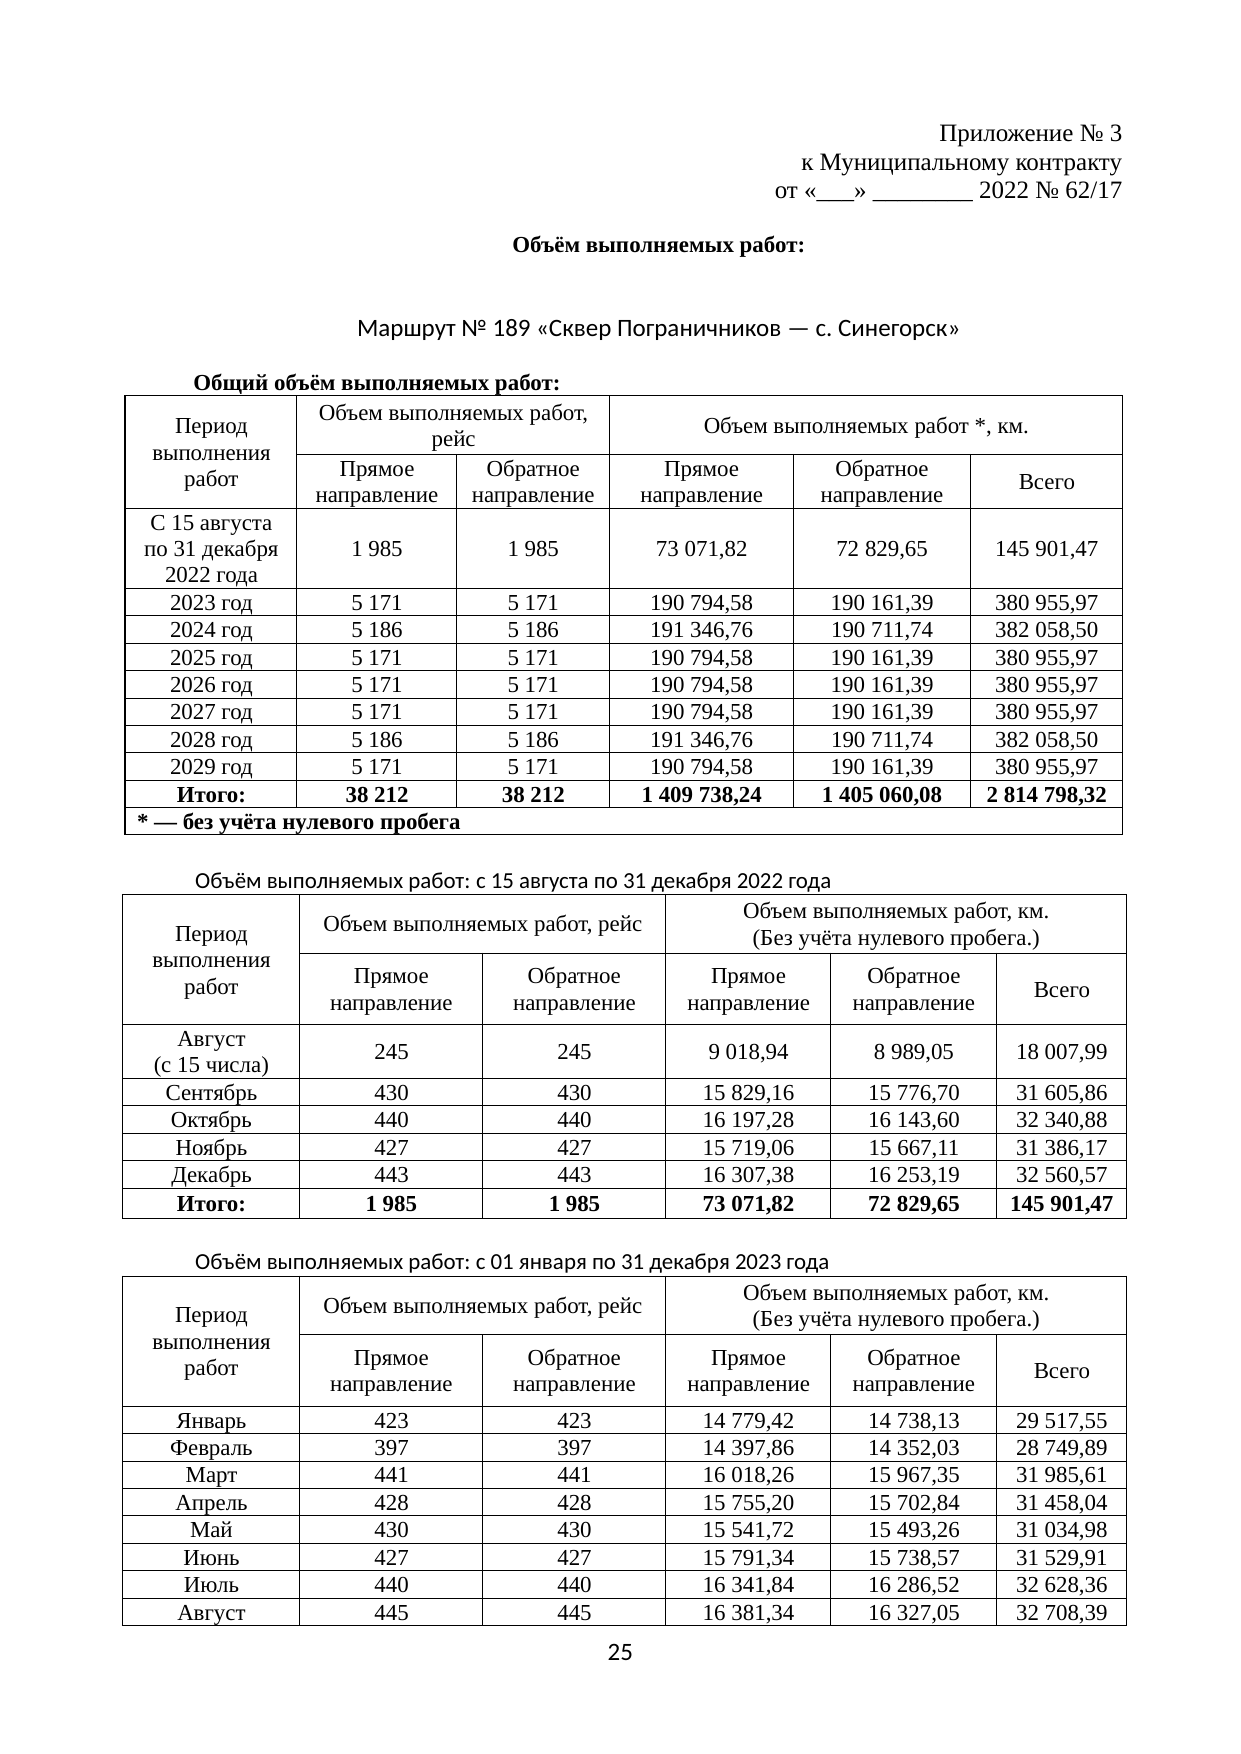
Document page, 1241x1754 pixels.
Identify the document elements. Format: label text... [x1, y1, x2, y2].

table_cell 440 [300, 1106, 482, 1133]
table_cell Октябрь [123, 1106, 299, 1133]
table_cell Декабрь [123, 1161, 299, 1187]
text к Муниципальному контракту [118, 147, 1122, 176]
table_cell 397 [300, 1434, 482, 1461]
table_cell 430 [300, 1079, 482, 1105]
table_cell 190 711,74 [794, 616, 970, 643]
table_cell 190 711,74 [794, 726, 970, 752]
table_header Объем выполняемых работ, км. (Без учёта нулевого пробега.) [666, 1277, 1126, 1334]
table_cell 32 708,39 [997, 1599, 1126, 1625]
table_cell Июнь [123, 1544, 299, 1570]
table_cell 16 018,26 [666, 1462, 830, 1488]
table_cell 31 458,04 [997, 1489, 1126, 1515]
table_cell 16 327,05 [831, 1599, 996, 1625]
table_cell 31 034,98 [997, 1516, 1126, 1543]
table_cell Февраль [123, 1434, 299, 1461]
table_cell 5 171 [457, 671, 609, 697]
table_cell 445 [483, 1599, 665, 1625]
table_cell 38 212 [457, 781, 609, 807]
table_cell 5 171 [297, 644, 456, 670]
table_cell 380 955,97 [971, 589, 1122, 615]
table_cell 427 [483, 1544, 665, 1570]
table_cell 190 161,39 [794, 644, 970, 670]
table_cell 32 628,36 [997, 1571, 1126, 1597]
table_cell 382 058,50 [971, 726, 1122, 752]
table_cell 423 [483, 1407, 665, 1433]
table_cell 443 [300, 1161, 482, 1187]
table_cell Май [123, 1516, 299, 1543]
table_cell Январь [123, 1407, 299, 1433]
table_cell Прямое направление [666, 954, 830, 1024]
table_cell 380 955,97 [971, 644, 1122, 670]
table_cell 1 409 738,24 [610, 781, 793, 807]
table_cell Сентябрь [123, 1079, 299, 1105]
table_cell 14 779,42 [666, 1407, 830, 1433]
table_cell Итого: [123, 1189, 299, 1218]
table_cell 245 [300, 1025, 482, 1078]
table_cell 440 [483, 1106, 665, 1133]
table_cell Обратное направление [483, 1335, 665, 1406]
table_cell 16 341,84 [666, 1571, 830, 1597]
table_cell Август [123, 1599, 299, 1625]
text Объём выполняемых работ: с 15 августа по 31 декабря 2022 года [118, 866, 1122, 894]
table_cell 2025 год [126, 644, 296, 670]
table_cell 5 171 [457, 699, 609, 725]
table_cell 397 [483, 1434, 665, 1461]
table_cell 441 [300, 1462, 482, 1488]
table_cell 190 794,58 [610, 589, 793, 615]
table_header Объем выполняемых работ, рейс [300, 1277, 665, 1334]
table_cell 5 186 [457, 726, 609, 752]
table_cell Прямое направление [610, 455, 793, 508]
table_cell 2027 год [126, 699, 296, 725]
table_cell 430 [483, 1079, 665, 1105]
table_cell 73 071,82 [610, 509, 793, 588]
table_cell 5 171 [297, 589, 456, 615]
table_cell 14 352,03 [831, 1434, 996, 1461]
table_header Период выполнения работ [123, 1277, 299, 1406]
table_cell * — без учёта нулевого пробега [126, 808, 1122, 834]
table_cell Прямое направление [297, 455, 456, 508]
table_cell 2023 год [126, 589, 296, 615]
table_cell 1 405 060,08 [794, 781, 970, 807]
table_cell 1 985 [483, 1189, 665, 1218]
table_cell 428 [483, 1489, 665, 1515]
table_cell 5 171 [457, 589, 609, 615]
table_cell 15 776,70 [831, 1079, 996, 1105]
table_cell Апрель [123, 1489, 299, 1515]
table_cell 2028 год [126, 726, 296, 752]
table_cell Прямое направление [300, 1335, 482, 1406]
table_cell Ноябрь [123, 1134, 299, 1160]
table_cell 2 814 798,32 [971, 781, 1122, 807]
table_cell 2026 год [126, 671, 296, 697]
table_cell Обратное направление [794, 455, 970, 508]
table_cell 32 560,57 [997, 1161, 1126, 1187]
table_cell 5 186 [457, 616, 609, 643]
subtitle Объём выполняемых работ: [195, 231, 1122, 257]
table_cell Прямое направление [300, 954, 482, 1024]
table_cell 145 901,47 [971, 509, 1122, 588]
table_cell 191 346,76 [610, 616, 793, 643]
table_cell 32 340,88 [997, 1106, 1126, 1133]
table_cell 380 955,97 [971, 753, 1122, 779]
table_cell 15 702,84 [831, 1489, 996, 1515]
table_cell Итого: [126, 781, 296, 807]
table_cell 2024 год [126, 616, 296, 643]
table_cell 5 171 [457, 644, 609, 670]
table_header Объем выполняемых работ, км. (Без учёта нулевого пробега.) [666, 895, 1126, 952]
table_cell Март [123, 1462, 299, 1488]
table_cell 31 985,61 [997, 1462, 1126, 1488]
table_cell 190 161,39 [794, 589, 970, 615]
table_cell 18 007,99 [997, 1025, 1126, 1078]
table_cell Август (с 15 числа) [123, 1025, 299, 1078]
table_cell 441 [483, 1462, 665, 1488]
table_cell 423 [300, 1407, 482, 1433]
table_cell 190 794,58 [610, 644, 793, 670]
table_cell 245 [483, 1025, 665, 1078]
subtitle от «___» ________ 2022 № 62/17 [118, 176, 1122, 204]
table_cell 31 386,17 [997, 1134, 1126, 1160]
table_cell 38 212 [297, 781, 456, 807]
subtitle Маршрут № 189 «Сквер Пограничников — с. Синегорск» [118, 312, 1122, 343]
table_cell 73 071,82 [666, 1189, 830, 1218]
table_cell 15 541,72 [666, 1516, 830, 1543]
table_cell 430 [483, 1516, 665, 1543]
table_header Период выполнения работ [126, 396, 296, 508]
table_cell 14 397,86 [666, 1434, 830, 1461]
table_cell 72 829,65 [831, 1189, 996, 1218]
table_cell 190 794,58 [610, 753, 793, 779]
table_cell 430 [300, 1516, 482, 1543]
table_cell 16 381,34 [666, 1599, 830, 1625]
table_cell 380 955,97 [971, 699, 1122, 725]
table_header Объем выполняемых работ *, км. [610, 396, 1122, 454]
text Приложение № 3 [118, 118, 1122, 147]
table_cell Обратное направление [831, 954, 996, 1024]
table_header Период выполнения работ [123, 895, 299, 1024]
table_cell 15 829,16 [666, 1079, 830, 1105]
table_cell Всего [997, 954, 1126, 1024]
table_cell 445 [300, 1599, 482, 1625]
table_cell 440 [300, 1571, 482, 1597]
table_cell Обратное направление [483, 954, 665, 1024]
table_cell 15 667,11 [831, 1134, 996, 1160]
table_cell Обратное направление [831, 1335, 996, 1406]
table_cell 1 985 [300, 1189, 482, 1218]
table_cell 440 [483, 1571, 665, 1597]
table_cell 190 794,58 [610, 699, 793, 725]
table_cell 5 186 [297, 616, 456, 643]
table_cell Всего [971, 455, 1122, 508]
table_cell Прямое направление [666, 1335, 830, 1406]
text Объём выполняемых работ: с 01 января по 31 декабря 2023 года [118, 1247, 1122, 1276]
table_cell 16 253,19 [831, 1161, 996, 1187]
table_cell 29 517,55 [997, 1407, 1126, 1433]
table_cell 16 286,52 [831, 1571, 996, 1597]
table_cell 15 719,06 [666, 1134, 830, 1160]
table_cell Обратное направление [457, 455, 609, 508]
table_cell 15 493,26 [831, 1516, 996, 1543]
text Общий объём выполняемых работ: [193, 369, 1122, 395]
table_cell С 15 августа по 31 декабря 2022 года [126, 509, 296, 588]
table_cell 145 901,47 [997, 1189, 1126, 1218]
table_cell 380 955,97 [971, 671, 1122, 697]
table_header Объем выполняемых работ, рейс [300, 895, 665, 952]
table_cell 5 171 [297, 671, 456, 697]
table_cell 16 307,38 [666, 1161, 830, 1187]
table_cell 1 985 [297, 509, 456, 588]
table_cell 190 794,58 [610, 671, 793, 697]
table_cell 15 738,57 [831, 1544, 996, 1570]
table_cell 382 058,50 [971, 616, 1122, 643]
table_cell 16 197,28 [666, 1106, 830, 1133]
table_cell 191 346,76 [610, 726, 793, 752]
table_cell 15 791,34 [666, 1544, 830, 1570]
table_cell 5 171 [297, 699, 456, 725]
table_cell 2029 год [126, 753, 296, 779]
table_cell 190 161,39 [794, 699, 970, 725]
table_cell 427 [300, 1134, 482, 1160]
table_cell Всего [997, 1335, 1126, 1406]
table_cell 16 143,60 [831, 1106, 996, 1133]
table_cell 28 749,89 [997, 1434, 1126, 1461]
table_cell 15 755,20 [666, 1489, 830, 1515]
table_cell 31 529,91 [997, 1544, 1126, 1570]
table_cell 14 738,13 [831, 1407, 996, 1433]
table_cell 15 967,35 [831, 1462, 996, 1488]
table_cell 428 [300, 1489, 482, 1515]
table_cell 31 605,86 [997, 1079, 1126, 1105]
table_cell 9 018,94 [666, 1025, 830, 1078]
table_cell 5 171 [457, 753, 609, 779]
table_cell 190 161,39 [794, 753, 970, 779]
table_header Объем выполняемых работ, рейс [297, 396, 609, 454]
table_cell Июль [123, 1571, 299, 1597]
table_cell 8 989,05 [831, 1025, 996, 1078]
table_cell 5 186 [297, 726, 456, 752]
table_cell 72 829,65 [794, 509, 970, 588]
table_cell 427 [483, 1134, 665, 1160]
table_cell 5 171 [297, 753, 456, 779]
table_cell 443 [483, 1161, 665, 1187]
table_cell 427 [300, 1544, 482, 1570]
table_cell 190 161,39 [794, 671, 970, 697]
table_cell 1 985 [457, 509, 609, 588]
